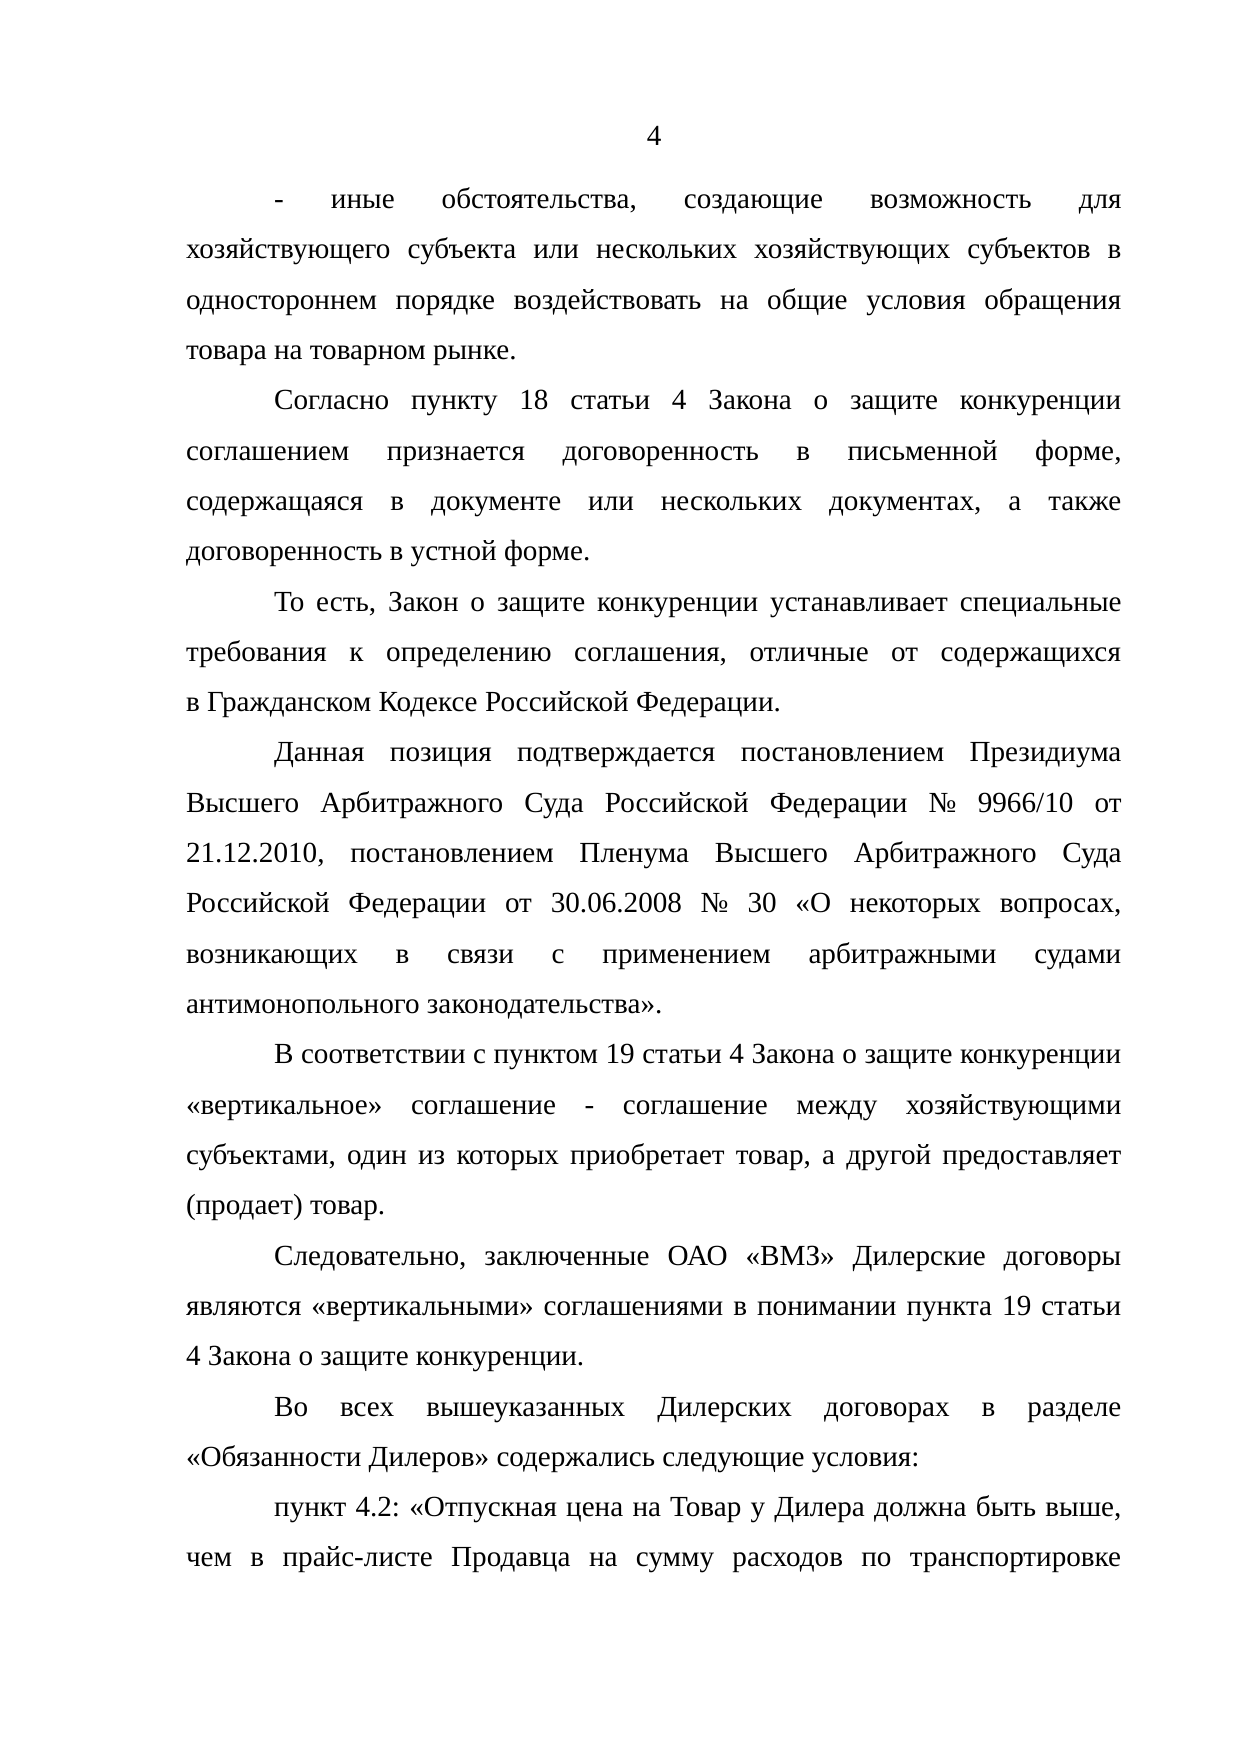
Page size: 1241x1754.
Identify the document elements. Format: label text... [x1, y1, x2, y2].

text В соответствии с пунктом 19 статьи 4 Закона о защите конкуренции «вертикальное» соглашение - соглашение между хозяйствующими субъектами, один из которых приобретает товар, а другой предоставляет (продает) товар. [186, 1036, 1122, 1221]
text Данная позиция подтверждается постановлением Президиума Высшего Арбитражного Суда Российской Федерации № 9966/10 от 21.12.2010, постановлением Пленума Высшего Арбитражного Суда Российской Федерации от 30.06.2008 № 30 «О некоторых вопросах, возникающих в связи с применением арбитражными судами антимонопольного законодательства». [186, 734, 1122, 1020]
text Следовательно, заключенные ОАО «ВМЗ» Дилерские договоры являются «вертикальными» соглашениями в понимании пункта 19 статьи 4 Закона о защите конкуренции. [186, 1238, 1122, 1372]
text пункт 4.2: «Отпускная цена на Товар у Дилера должна быть выше, чем в прайс-листе Продавца на сумму расходов по транспортировке [186, 1489, 1122, 1573]
text - иные обстоятельства, создающие возможность для хозяйствующего субъекта или нескольких хозяйствующих субъектов в одностороннем порядке воздействовать на общие условия обращения товара на товарном рынке. [186, 181, 1122, 366]
text То есть, Закон о защите конкуренции устанавливает специальные требования к определению соглашения, отличные от содержащихся в Гражданском Кодексе Российской Федерации. [186, 584, 1122, 718]
text Во всех вышеуказанных Дилерских договорах в разделе «Обязанности Дилеров» содержались следующие условия: [186, 1389, 1122, 1472]
text Согласно пункту 18 статьи 4 Закона о защите конкуренции соглашением признается договоренность в письменной форме, содержащаяся в документе или нескольких документах, а также договоренность в устной форме. [186, 382, 1122, 567]
